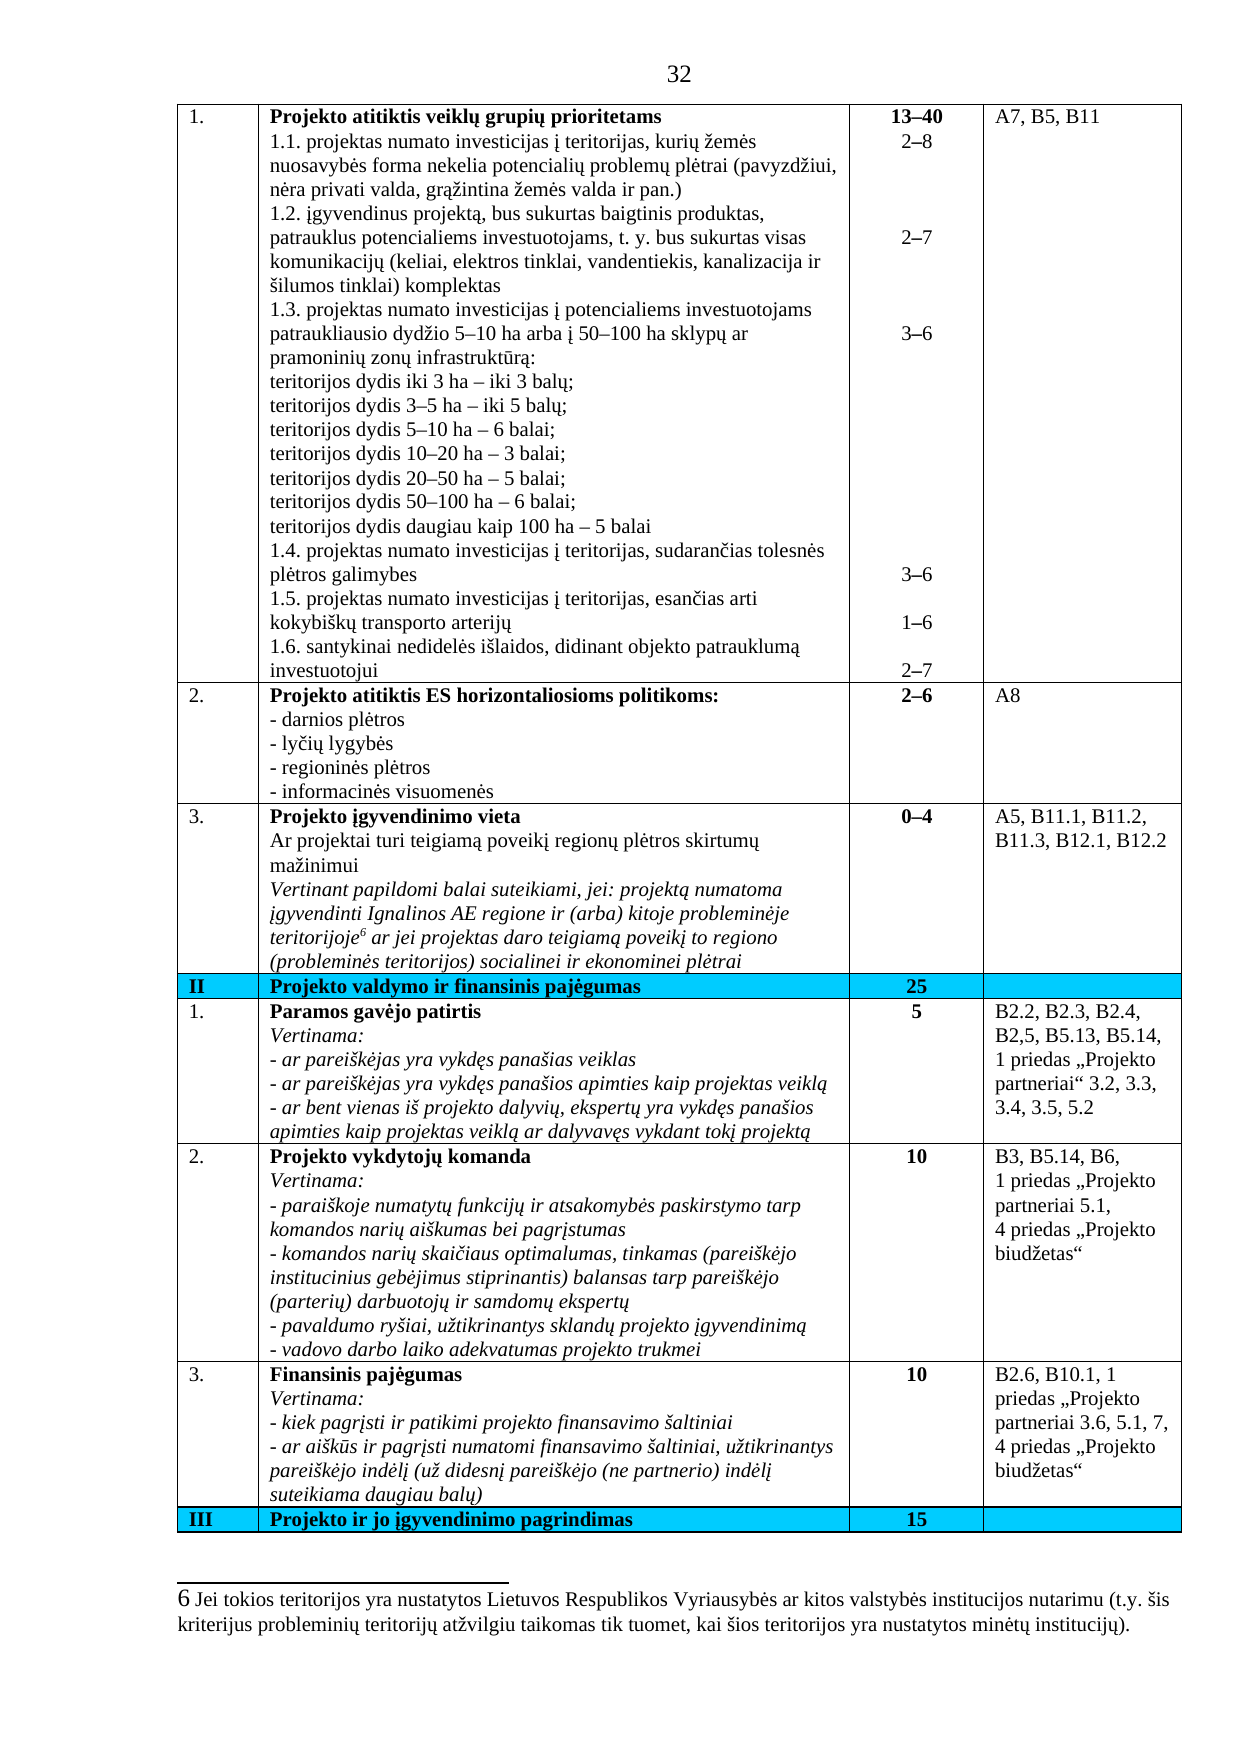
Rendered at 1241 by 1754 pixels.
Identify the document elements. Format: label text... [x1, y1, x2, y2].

table_cell B2.2, B2.3, B2.4, B2,5, B5.13, B5.14, 1 priedas „Projekto partneriai“ 3.2, 3.3, 3.4, 3.5, 5.2 [984, 999, 1181, 1143]
table_cell [984, 1508, 1181, 1531]
table_cell 1. [178, 999, 258, 1143]
table_cell 3. [178, 804, 258, 973]
table_cell 2–6 [850, 683, 983, 803]
table_cell A5, B11.1, B11.2, B11.3, B12.1, B12.2 [984, 804, 1181, 973]
table_cell 1. [178, 105, 258, 682]
table_cell A8 [984, 683, 1181, 803]
table_cell Paramos gavėjo patirtis Vertinama: - ar pareiškėjas yra vykdęs panašias veiklas - ar pareiškėjas yra vykdęs panašios apimties kaip projektas veiklą - ar bent vienas iš projekto dalyvių, ekspertų yra vykdęs panašios apimties kaip projektas veiklą ar dalyvavęs vykdant tokį projektą [259, 999, 849, 1143]
table_cell B2.6, B10.1, 1 priedas „Projekto partneriai 3.6, 5.1, 7, 4 priedas „Projekto biudžetas“ [984, 1362, 1181, 1506]
table_cell [984, 974, 1181, 998]
table_cell 0–4 [850, 804, 983, 973]
table_cell Projekto įgyvendinimo vieta Ar projektai turi teigiamą poveikį regionų plėtros skirtumų mažinimui Vertinant papildomi balai suteikiami, jei: projektą numatoma įgyvendinti Ignalinos AE regione ir (arba) kitoje probleminėje teritorijoje ar jei projektas daro teigiamą poveikį to regiono (probleminės teritorijos) socialinei ir ekonominei plėtrai [259, 804, 849, 973]
table_cell 2. [178, 1144, 258, 1361]
table_cell Projekto valdymo ir finansinis pajėgumas [259, 974, 849, 998]
table_cell B3, B5.14, B6, 1 priedas „Projekto partneriai 5.1, 4 priedas „Projekto biudžetas“ [984, 1144, 1181, 1361]
table_cell 10 [850, 1362, 983, 1506]
table_cell 3. [178, 1362, 258, 1506]
table_cell A7, B5, B11 [984, 105, 1181, 682]
table_cell Finansinis pajėgumas Vertinama: - kiek pagrįsti ir patikimi projekto finansavimo šaltiniai - ar aiškūs ir pagrįsti numatomi finansavimo šaltiniai, užtikrinantys pareiškėjo indėlį (už didesnį pareiškėjo (ne partnerio) indėlį suteikiama daugiau balų) [259, 1362, 849, 1506]
table_cell 5 [850, 999, 983, 1143]
table_cell II [178, 974, 258, 998]
table_cell III [178, 1508, 258, 1531]
table_cell Projekto vykdytojų komanda Vertinama: - paraiškoje numatytų funkcijų ir atsakomybės paskirstymo tarp komandos narių aiškumas bei pagrįstumas - komandos narių skaičiaus optimalumas, tinkamas (pareiškėjo institucinius gebėjimus stiprinantis) balansas tarp pareiškėjo (parterių) darbuotojų ir samdomų ekspertų - pavaldumo ryšiai, užtikrinantys sklandų projekto įgyvendinimą - vadovo darbo laiko adekvatumas projekto trukmei [259, 1144, 849, 1361]
table_cell 2. [178, 683, 258, 803]
table_cell Projekto atitiktis ES horizontaliosioms politikoms: - darnios plėtros - lyčių lygybės - regioninės plėtros - informacinės visuomenės [259, 683, 849, 803]
table_cell 13–40 2–8 2–7 3–6 3–6 1–6 2–7 [850, 105, 983, 682]
table_cell 15 [850, 1508, 983, 1531]
table_cell 10 [850, 1144, 983, 1361]
table_cell Projekto ir jo įgyvendinimo pagrindimas [259, 1508, 849, 1531]
table_cell 25 [850, 974, 983, 998]
table_cell Projekto atitiktis veiklų grupių prioritetams 1.1. projektas numato investicijas į teritorijas, kurių žemės nuosavybės forma nekelia potencialių problemų plėtrai (pavyzdžiui, nėra privati valda, grąžintina žemės valda ir pan.) 1.2. įgyvendinus projektą, bus sukurtas baigtinis produktas, patrauklus potencialiems investuotojams, t. y. bus sukurtas visas komunikacijų (keliai, elektros tinklai, vandentiekis, kanalizacija ir šilumos tinklai) komplektas 1.3. projektas numato investicijas į potencialiems investuotojams patraukliausio dydžio 5–10 ha arba į 50–100 ha sklypų ar pramoninių zonų infrastruktūrą: teritorijos dydis iki 3 ha – iki 3 balų; teritorijos dydis 3–5 ha – iki 5 balų; teritorijos dydis 5–10 ha – 6 balai; teritorijos dydis 10–20 ha – 3 balai; teritorijos dydis 20–50 ha – 5 balai; teritorijos dydis 50–100 ha – 6 balai; teritorijos dydis daugiau kaip 100 ha – 5 balai 1.4. projektas numato investicijas į teritorijas, sudarančias tolesnės plėtros galimybes 1.5. projektas numato investicijas į teritorijas, esančias arti kokybiškų transporto arterijų 1.6. santykinai nedidelės išlaidos, didinant objekto patrauklumą investuotojui [259, 105, 849, 682]
